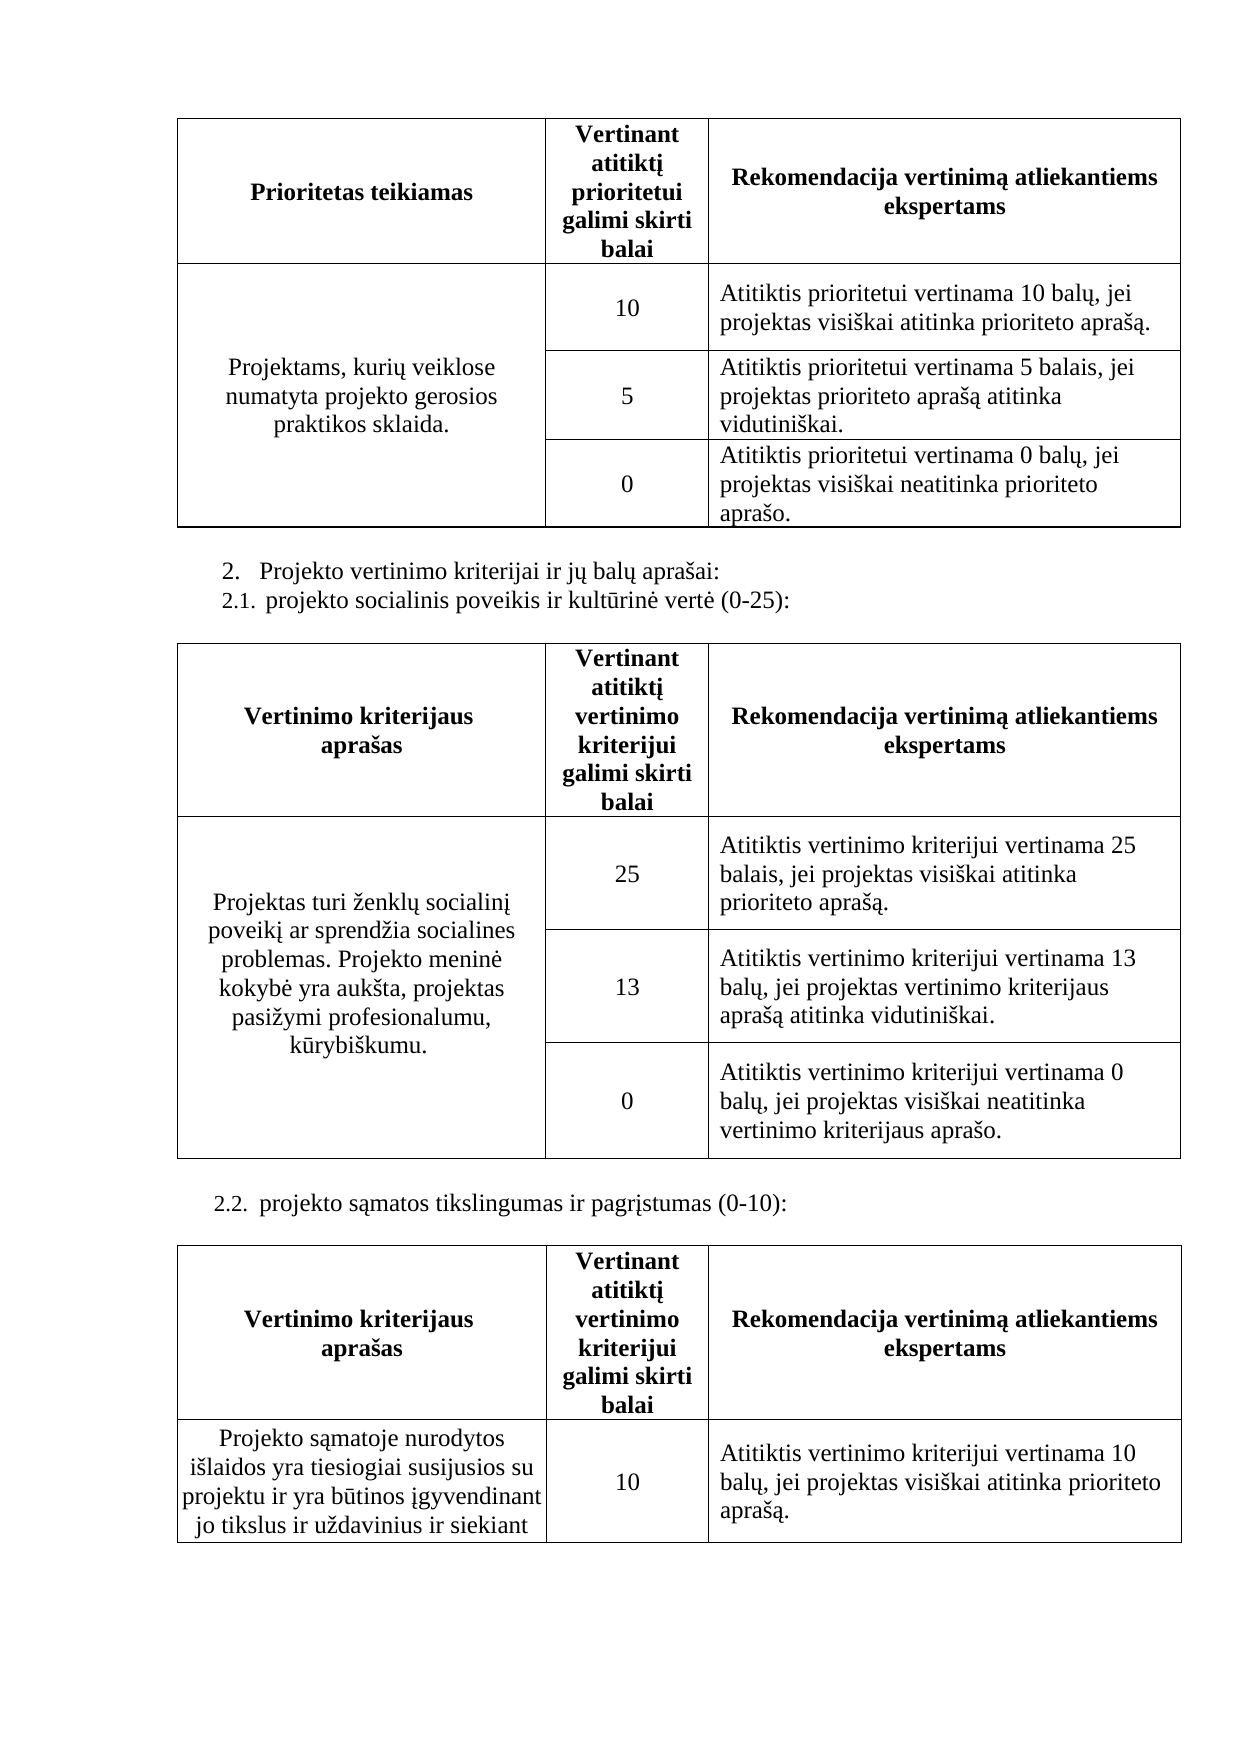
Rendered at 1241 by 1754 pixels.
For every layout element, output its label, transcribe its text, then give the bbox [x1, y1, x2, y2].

table_cell 13 [546, 930, 708, 1042]
table_cell 0 [546, 440, 708, 526]
table_cell 25 [546, 817, 708, 929]
table_header Vertinimo kriterijaus aprašas [178, 644, 545, 816]
table_cell Atitiktis prioritetui vertinama 0 balų, jei projektas visiškai neatitinka prioriteto aprašo. [709, 440, 1180, 526]
text 2.2. projekto sąmatos tikslingumas ir pagrįstumas (0-10): [214, 1188, 1181, 1217]
table_header Vertinant atitiktį vertinimo kriterijui galimi skirti balai [547, 1246, 708, 1419]
table_header Vertinant atitiktį vertinimo kriterijui galimi skirti balai [546, 644, 708, 816]
table_header Vertinant atitiktį prioritetui galimi skirti balai [546, 119, 708, 263]
table_cell Atitiktis prioritetui vertinama 5 balais, jei projektas prioriteto aprašą atitinka vidutiniškai. [709, 351, 1180, 439]
text 2. Projekto vertinimo kriterijai ir jų balų aprašai: [222, 556, 1181, 585]
table_cell Projektams, kurių veiklose numatyta projekto gerosios praktikos sklaida. [178, 264, 545, 526]
text 2.1. projekto socialinis poveikis ir kultūrinė vertė (0-25): [222, 585, 1181, 614]
table_cell 10 [547, 1420, 708, 1542]
table_cell Atitiktis vertinimo kriterijui vertinama 0 balų, jei projektas visiškai neatitinka vertinimo kriterijaus aprašo. [709, 1043, 1180, 1158]
table_cell Projektas turi ženklų socialinį poveikį ar sprendžia socialines problemas. Projekto meninė kokybė yra aukšta, projektas pasižymi profesionalumu, kūrybiškumu. [178, 817, 545, 1158]
table_cell Atitiktis vertinimo kriterijui vertinama 25 balais, jei projektas visiškai atitinka prioriteto aprašą. [709, 817, 1180, 929]
table_header Prioritetas teikiamas [178, 119, 545, 263]
table_cell Projekto sąmatoje nurodytos išlaidos yra tiesiogiai susijusios su projektu ir yra būtinos įgyvendinant jo tikslus ir uždavinius ir siekiant [178, 1420, 546, 1542]
table_cell 5 [546, 351, 708, 439]
table_header Rekomendacija vertinimą atliekantiems ekspertams [709, 119, 1180, 263]
table_cell 10 [546, 264, 708, 350]
table_cell Atitiktis prioritetui vertinama 10 balų, jei projektas visiškai atitinka prioriteto aprašą. [709, 264, 1180, 350]
table_cell Atitiktis vertinimo kriterijui vertinama 10 balų, jei projektas visiškai atitinka prioriteto aprašą. [709, 1420, 1181, 1542]
table_header Vertinimo kriterijaus aprašas [178, 1246, 546, 1419]
table_cell Atitiktis vertinimo kriterijui vertinama 13 balų, jei projektas vertinimo kriterijaus aprašą atitinka vidutiniškai. [709, 930, 1180, 1042]
table_cell 0 [546, 1043, 708, 1158]
table_header Rekomendacija vertinimą atliekantiems ekspertams [709, 1246, 1181, 1419]
table_header Rekomendacija vertinimą atliekantiems ekspertams [709, 644, 1180, 816]
